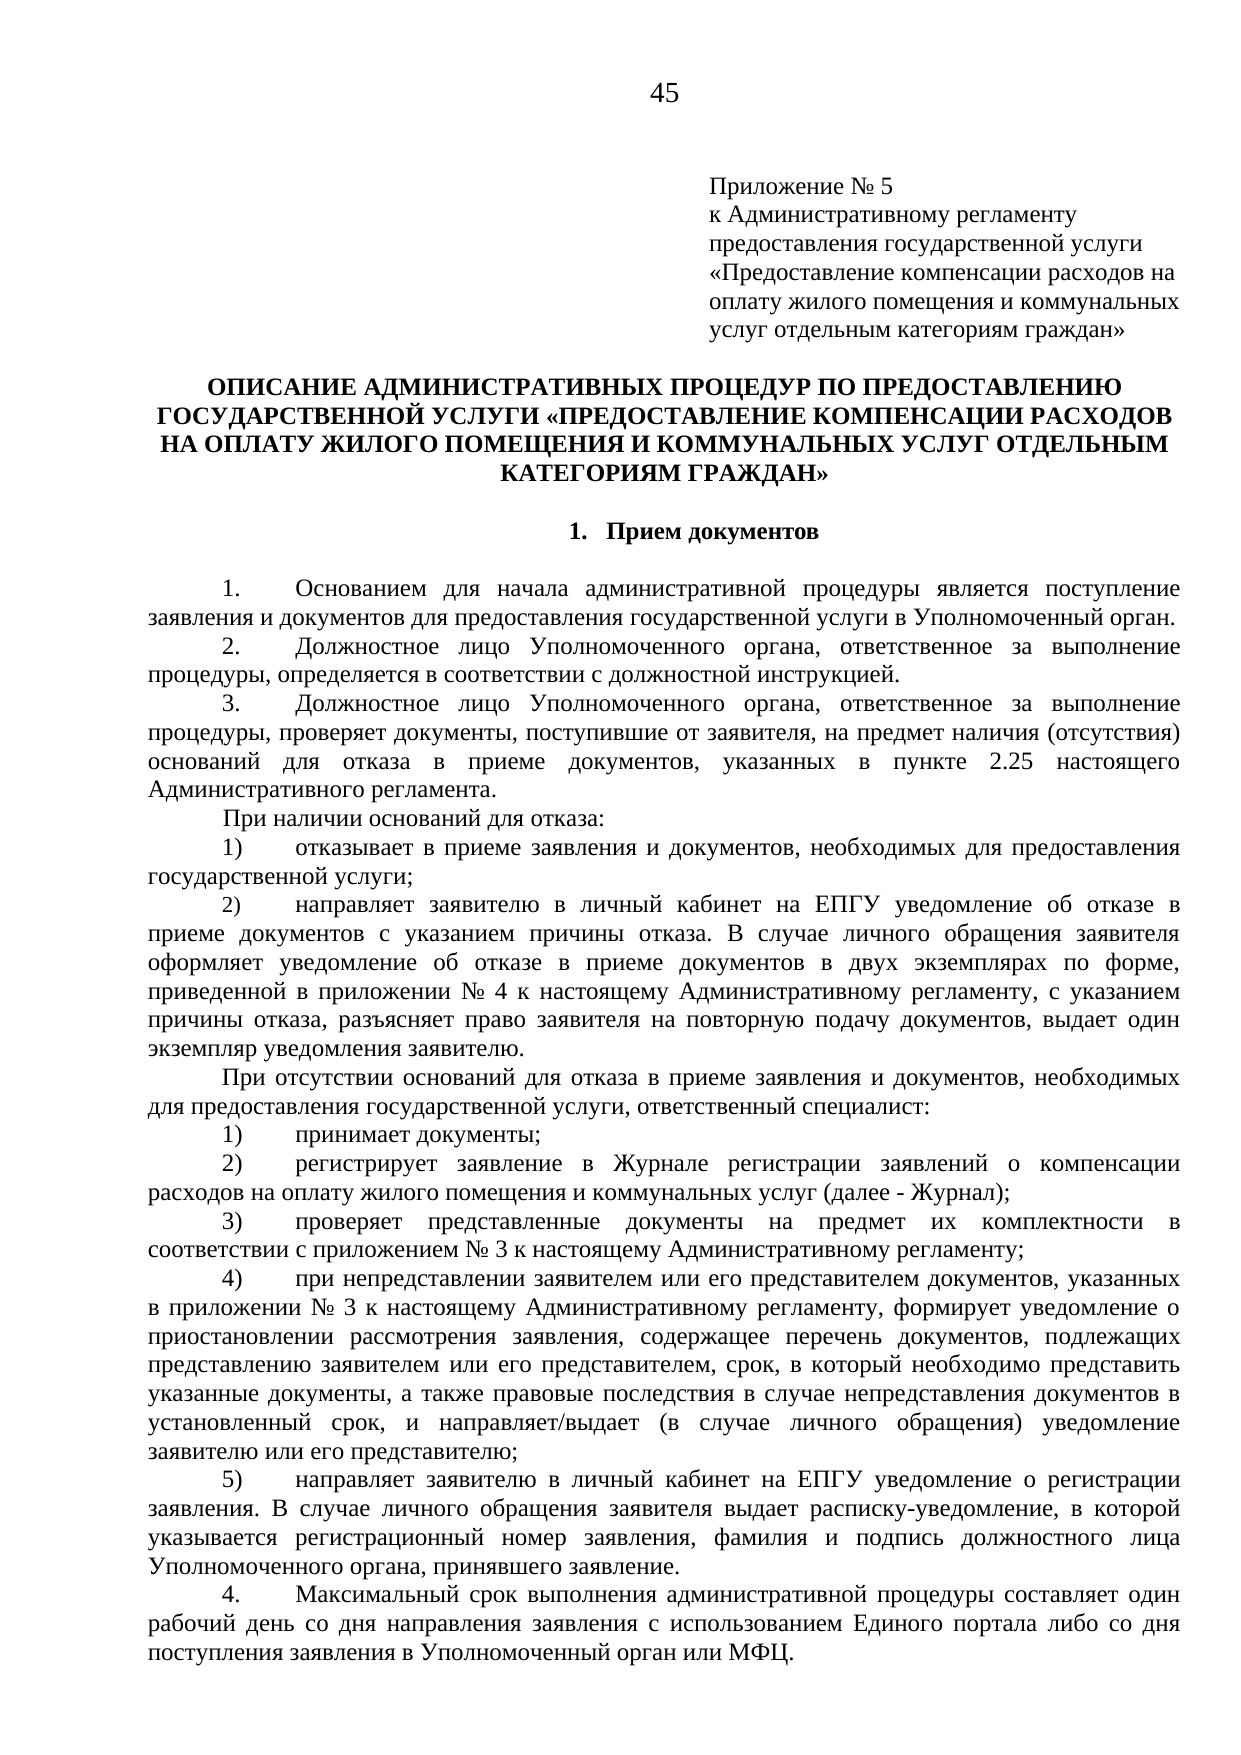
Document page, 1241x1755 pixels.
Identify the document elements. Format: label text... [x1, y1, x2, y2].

list принимает документы; [148, 1119, 1181, 1148]
list при непредставлении заявителем или его представителем документов, указанных в приложении № 3 к настоящему Административному регламенту, формирует уведомление о приостановлении рассмотрения заявления, содержащее перечень документов, подлежащих представлению заявителем или его представителем, срок, в который необходимо представить указанные документы, а также правовые последствия в случае непредставления документов в установленный срок, и направляет/выдает (в случае личного обращения) уведомление заявителю или его представителю; [148, 1263, 1181, 1464]
text предоставления государственной услуги [709, 228, 1181, 257]
text При наличии оснований для отказа: [148, 803, 1181, 832]
text Приложение № 5 [709, 171, 1181, 199]
list проверяет представленные документы на предмет их комплектности в соответствии с приложением № 3 к настоящему Административному регламенту; [148, 1206, 1181, 1263]
text ОПИСАНИЕ АДМИНИСТРАТИВНЫХ ПРОЦЕДУР ПО ПРЕДОСТАВЛЕНИЮ ГОСУДАРСТВЕННОЙ УСЛУГИ «ПРЕДОСТАВЛЕНИЕ КОМПЕНСАЦИИ РАСХОДОВ НА ОПЛАТУ ЖИЛОГО ПОМЕЩЕНИЯ И КОММУНАЛЬНЫХ УСЛУГ ОТДЕЛЬНЫМ КАТЕГОРИЯМ ГРАЖДАН» [148, 372, 1181, 487]
list регистрирует заявление в Журнале регистрации заявлений о компенсации расходов на оплату жилого помещения и коммунальных услуг (далее - Журнал); [148, 1148, 1181, 1206]
text «Предоставление компенсации расходов на оплату жилого помещения и коммунальных услуг отдельным категориям граждан» [709, 257, 1181, 343]
text к Административному регламенту [709, 199, 1181, 228]
list Максимальный срок выполнения административной процедуры составляет один рабочий день со дня направления заявления с использованием Единого портала либо со дня поступления заявления в Уполномоченный орган или МФЦ. [148, 1579, 1181, 1666]
list Прием документов [206, 516, 1181, 544]
list Должностное лицо Уполномоченного органа, ответственное за выполнение процедуры, определяется в соответствии с должностной инструкцией. [148, 631, 1181, 688]
list Основанием для начала административной процедуры является поступление заявления и документов для предоставления государственной услуги в Уполномоченный орган. [148, 573, 1181, 631]
list направляет заявителю в личный кабинет на ЕПГУ уведомление об отказе в приеме документов с указанием причины отказа. В случае личного обращения заявителя оформляет уведомление об отказе в приеме документов в двух экземплярах по форме, приведенной в приложении № 4 к настоящему Административному регламенту, с указанием причины отказа, разъясняет право заявителя на повторную подачу документов, выдает один экземпляр уведомления заявителю. [148, 889, 1181, 1062]
text При отсутствии оснований для отказа в приеме заявления и документов, необходимых для предоставления государственной услуги, ответственный специалист: [148, 1062, 1181, 1119]
list направляет заявителю в личный кабинет на ЕПГУ уведомление о регистрации заявления. В случае личного обращения заявителя выдает расписку-уведомление, в которой указывается регистрационный номер заявления, фамилия и подпись должностного лица Уполномоченного органа, принявшего заявление. [148, 1464, 1181, 1579]
list Должностное лицо Уполномоченного органа, ответственное за выполнение процедуры, проверяет документы, поступившие от заявителя, на предмет наличия (отсутствия) оснований для отказа в приеме документов, указанных в пункте 2.25 настоящего Административного регламента. [148, 688, 1181, 803]
list отказывает в приеме заявления и документов, необходимых для предоставления государственной услуги; [148, 832, 1181, 889]
